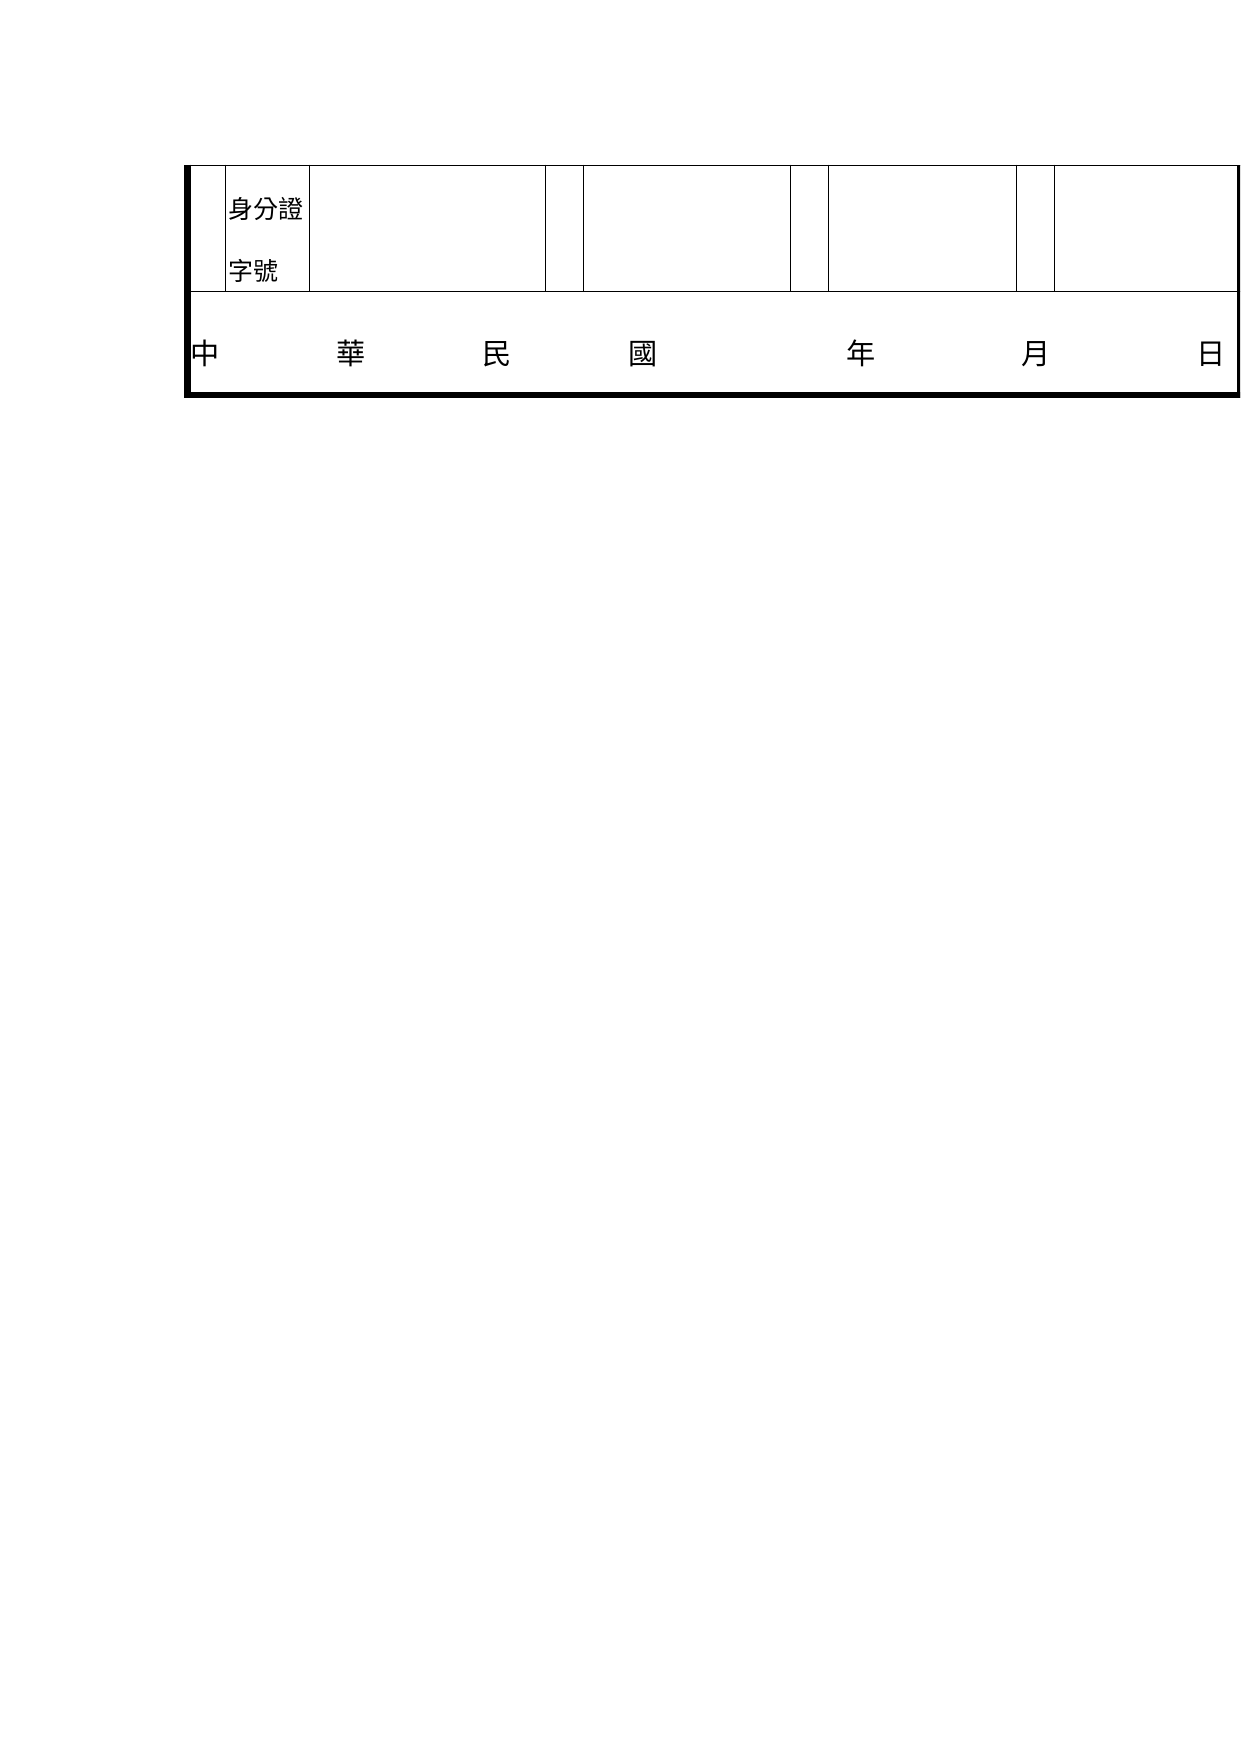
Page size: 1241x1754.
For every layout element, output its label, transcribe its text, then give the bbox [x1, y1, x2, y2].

table_cell 身分證字號 [226, 166, 309, 291]
table_cell [310, 166, 545, 291]
table_cell [191, 166, 225, 291]
table_cell [1055, 166, 1237, 291]
table_cell [829, 166, 1016, 291]
table_cell 中 華 民 國 年 月 日 [191, 292, 1237, 392]
table_cell [546, 166, 583, 291]
table_cell [791, 166, 828, 291]
table_cell [584, 166, 790, 291]
table_cell 批 示 [1017, 166, 1054, 291]
